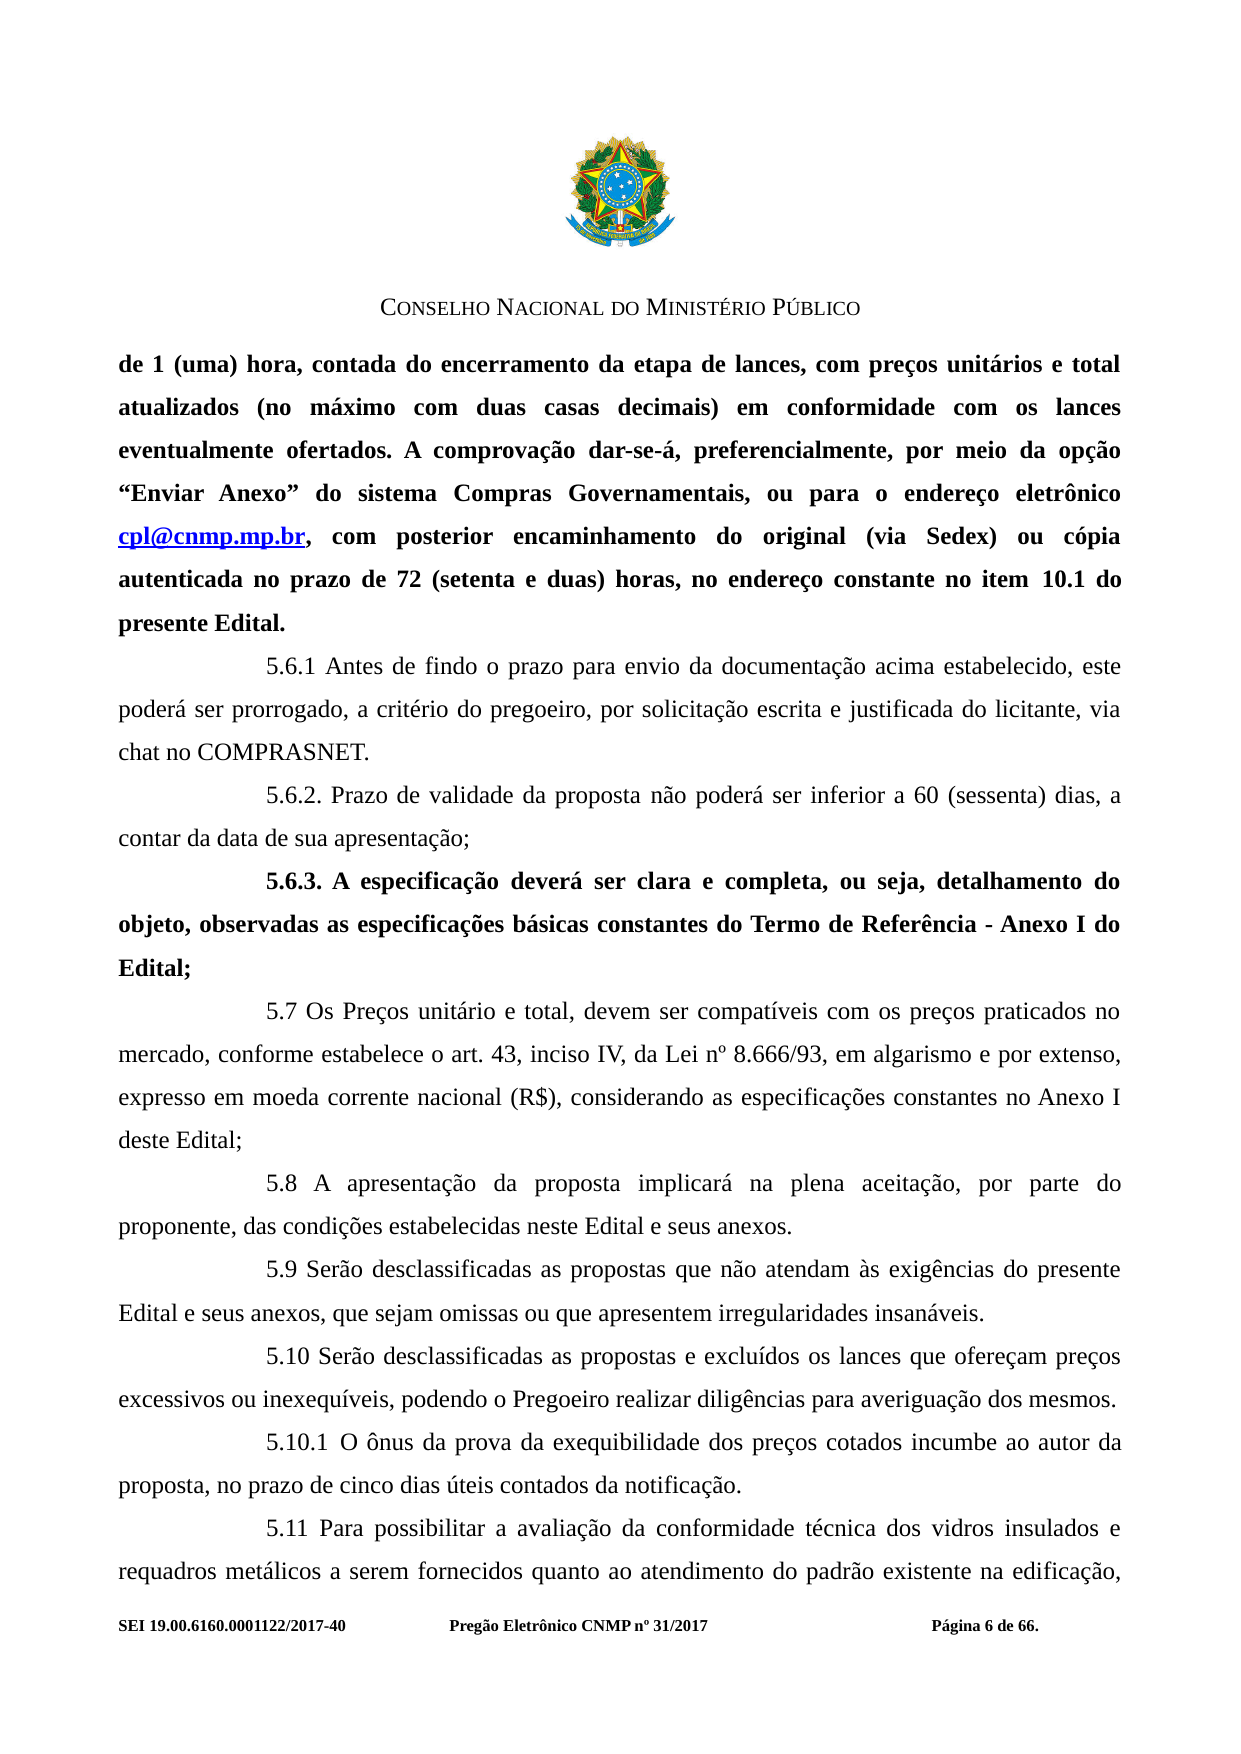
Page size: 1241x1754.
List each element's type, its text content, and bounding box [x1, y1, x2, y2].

text 5.8 A apresentação da proposta implicará na plena aceitação, por parte do proponente, das condições estabelecidas neste Edital e seus anexos. [118, 1168, 1122, 1240]
text 5.10 Serão desclassificadas as propostas e excluídos os lances que ofereçam preços excessivos ou inexequíveis, podendo o Pregoeiro realizar diligências para averiguação dos mesmos. [118, 1341, 1122, 1413]
text 5.6.2. Prazo de validade da proposta não poderá ser inferior a 60 (sessenta) dias, a contar da data de sua apresentação; [118, 780, 1122, 852]
text de 1 (uma) hora, contada do encerramento da etapa de lances, com preços unitários e total atualizados (no máximo com duas casas decimais) em conformidade com os lances eventualmente ofertados. A comprovação dar-se-á, preferencialmente, por meio da opção “Enviar Anexo” do sistema Compras Governamentais, ou para o endereço eletrônico cpl@cnmp.mp.br, com posterior encaminhamento do original (via Sedex) ou cópia autenticada no prazo de 72 (setenta e duas) horas, no endereço constante no item 10.1 do presente Edital. [118, 349, 1122, 636]
text 5.6.3. A especificação deverá ser clara e completa, ou seja, detalhamento do objeto, observadas as especificações básicas constantes do Termo de Referência - Anexo I do Edital; [118, 866, 1122, 981]
text 5.6.1 Antes de findo o prazo para envio da documentação acima estabelecido, este poderá ser prorrogado, a critério do pregoeiro, por solicitação escrita e justificada do licitante, via chat no COMPRASNET. [118, 651, 1122, 766]
text 5.9 Serão desclassificadas as propostas que não atendam às exigências do presente Edital e seus anexos, que sejam omissas ou que apresentem irregularidades insanáveis. [118, 1254, 1122, 1326]
text 5.7 Os Preços unitário e total, devem ser compatíveis com os preços praticados no mercado, conforme estabelece o art. 43, inciso IV, da Lei nº 8.666/93, em algarismo e por extenso, expresso em moeda corrente nacional (R$), considerando as especificações constantes no Anexo I deste Edital; [118, 996, 1122, 1154]
text 5.11 Para possibilitar a avaliação da conformidade técnica dos vidros insulados e requadros metálicos a serem fornecidos quanto ao atendimento do padrão existente na edificação, [118, 1513, 1122, 1585]
list O ônus da prova da exequibilidade dos preços cotados incumbe ao autor da proposta, no prazo de cinco dias úteis contados da notificação. [118, 1427, 1122, 1499]
